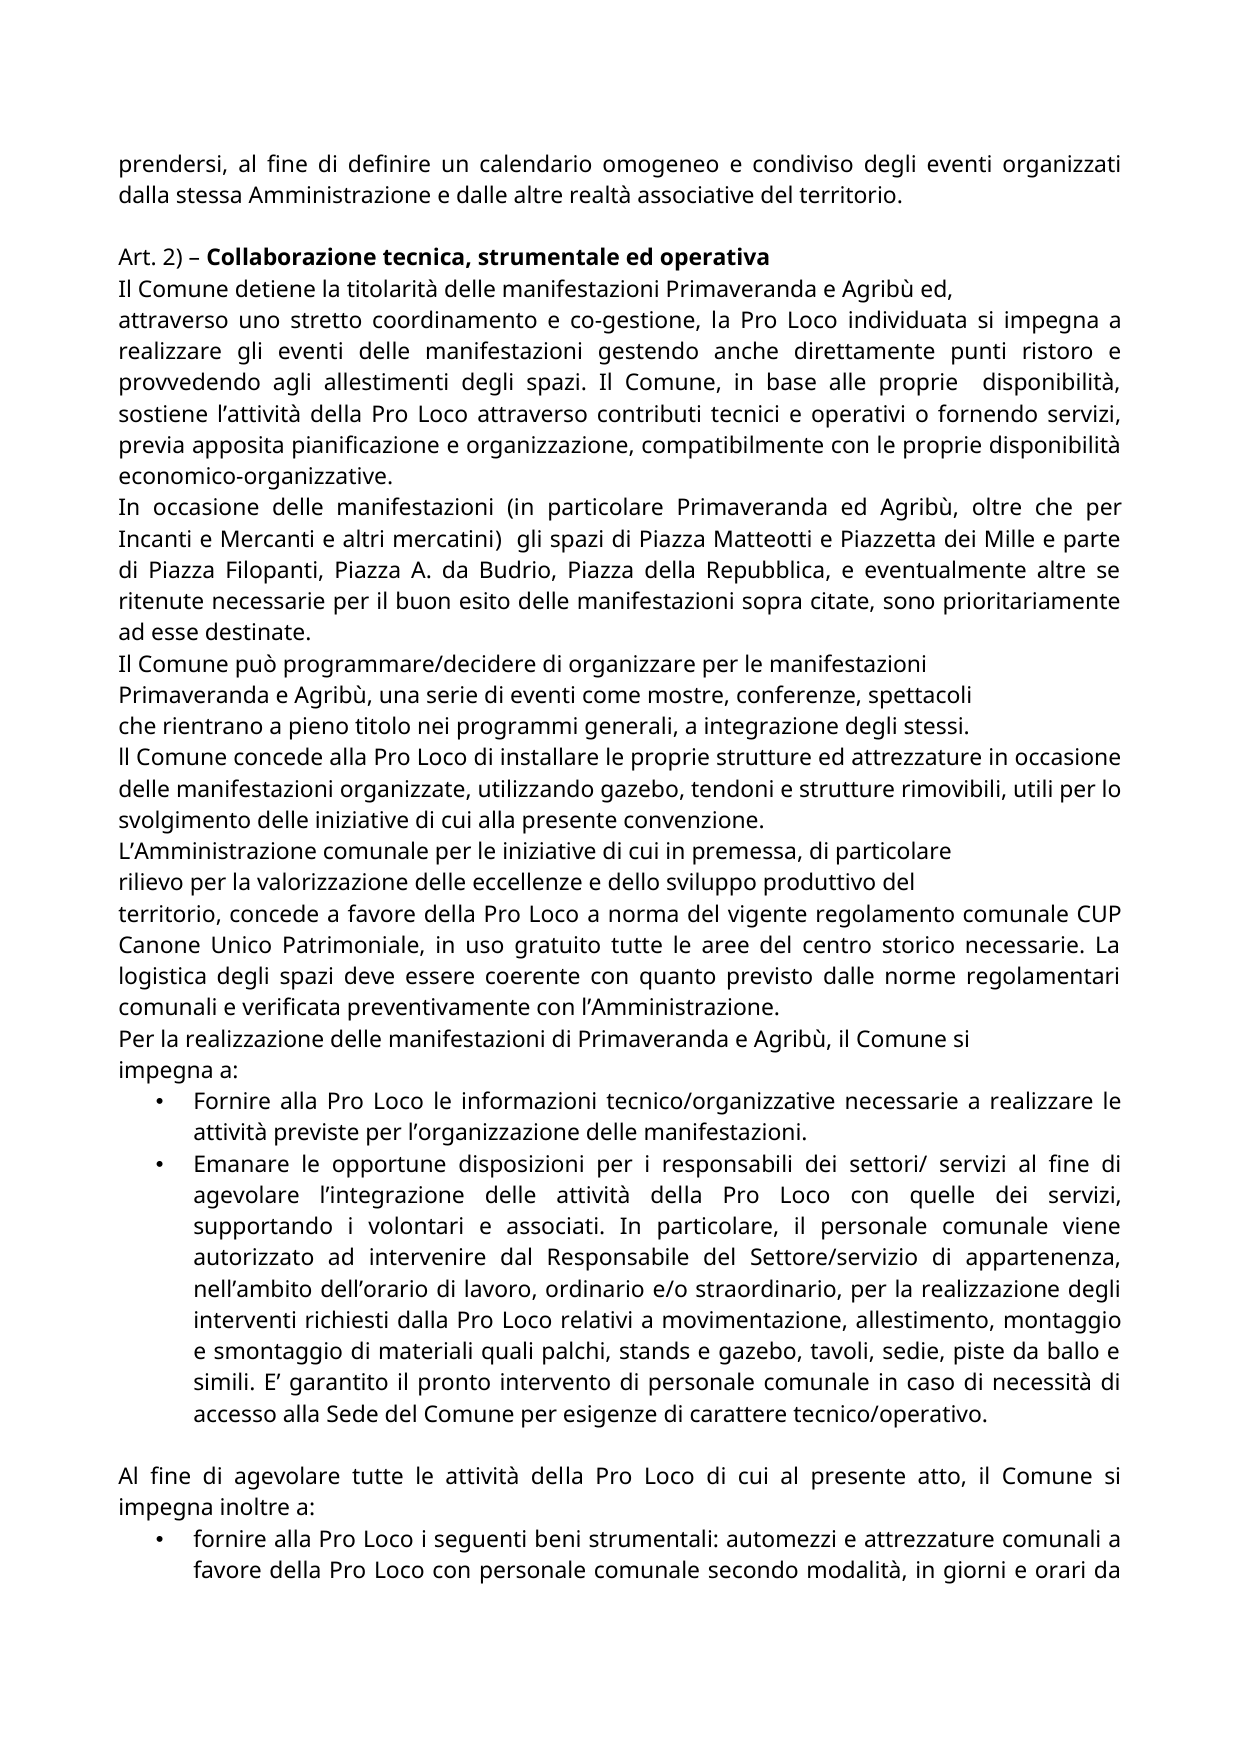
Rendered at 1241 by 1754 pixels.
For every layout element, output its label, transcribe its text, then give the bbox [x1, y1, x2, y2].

text ll Comune concede alla Pro Loco di installare le proprie strutture ed attrezzature in occasione delle manifestazioni organizzate, utilizzando gazebo, tendoni e strutture rimovibili, utili per lo svolgimento delle iniziative di cui alla presente convenzione. [118, 741, 1122, 835]
text che rientrano a pieno titolo nei programmi generali, a integrazione degli stessi. [118, 710, 1122, 741]
text Primaveranda e Agribù, una serie di eventi come mostre, conferenze, spettacoli [118, 679, 1122, 710]
text rilievo per la valorizzazione delle eccellenze e dello sviluppo produttivo del [118, 866, 1122, 898]
list Fornire alla Pro Loco le informazioni tecnico/organizzative necessarie a realizzare le attività previste per l’organizzazione delle manifestazioni. [156, 1085, 1122, 1148]
text territorio, concede a favore della Pro Loco a norma del vigente regolamento comunale CUP Canone Unico Patrimoniale, in uso gratuito tutte le aree del centro storico necessarie. La logistica degli spazi deve essere coerente con quanto previsto dalle norme regolamentari comunali e verificata preventivamente con l’Amministrazione. [118, 898, 1122, 1023]
text Il Comune detiene la titolarità delle manifestazioni Primaveranda e Agribù ed, [118, 273, 1122, 304]
text attraverso uno stretto coordinamento e co-gestione, la Pro Loco individuata si impegna a realizzare gli eventi delle manifestazioni gestendo anche direttamente punti ristoro e provvedendo agli allestimenti degli spazi. Il Comune, in base alle proprie disponibilità, sostiene l’attività della Pro Loco attraverso contributi tecnici e operativi o fornendo servizi, previa apposita pianificazione e organizzazione, compatibilmente con le proprie disponibilità economico-organizzative. [118, 304, 1122, 491]
text impegna a: [118, 1054, 1122, 1085]
text Per la realizzazione delle manifestazioni di Primaveranda e Agribù, il Comune si [118, 1023, 1122, 1054]
text Il Comune può programmare/decidere di organizzare per le manifestazioni [118, 648, 1122, 679]
text Al fine di agevolare tutte le attività della Pro Loco di cui al presente atto, il Comune si impegna inoltre a: [118, 1460, 1122, 1523]
text In occasione delle manifestazioni (in particolare Primaveranda ed Agribù, oltre che per Incanti e Mercanti e altri mercatini) gli spazi di Piazza Matteotti e Piazzetta dei Mille e parte di Piazza Filopanti, Piazza A. da Budrio, Piazza della Repubblica, e eventualmente altre se ritenute necessarie per il buon esito delle manifestazioni sopra citate, sono prioritariamente ad esse destinate. [118, 491, 1122, 648]
text L’Amministrazione comunale per le iniziative di cui in premessa, di particolare [118, 835, 1122, 866]
list Emanare le opportune disposizioni per i responsabili dei settori/ servizi al fine di agevolare l’integrazione delle attività della Pro Loco con quelle dei servizi, supportando i volontari e associati. In particolare, il personale comunale viene autorizzato ad intervenire dal Responsabile del Settore/servizio di appartenenza, nell’ambito dell’orario di lavoro, ordinario e/o straordinario, per la realizzazione degli interventi richiesti dalla Pro Loco relativi a movimentazione, allestimento, montaggio e smontaggio di materiali quali palchi, stands e gazebo, tavoli, sedie, piste da ballo e simili. E’ garantito il pronto intervento di personale comunale in caso di necessità di accesso alla Sede del Comune per esigenze di carattere tecnico/operativo. [156, 1148, 1122, 1429]
list fornire alla Pro Loco i seguenti beni strumentali: automezzi e attrezzature comunali a favore della Pro Loco con personale comunale secondo modalità, in giorni e orari da [156, 1523, 1122, 1585]
text Art. 2) – Collaborazione tecnica, strumentale ed operativa [118, 241, 1122, 273]
text prendersi, al fine di definire un calendario omogeneo e condiviso degli eventi organizzati dalla stessa Amministrazione e dalle altre realtà associative del territorio. [118, 148, 1122, 210]
